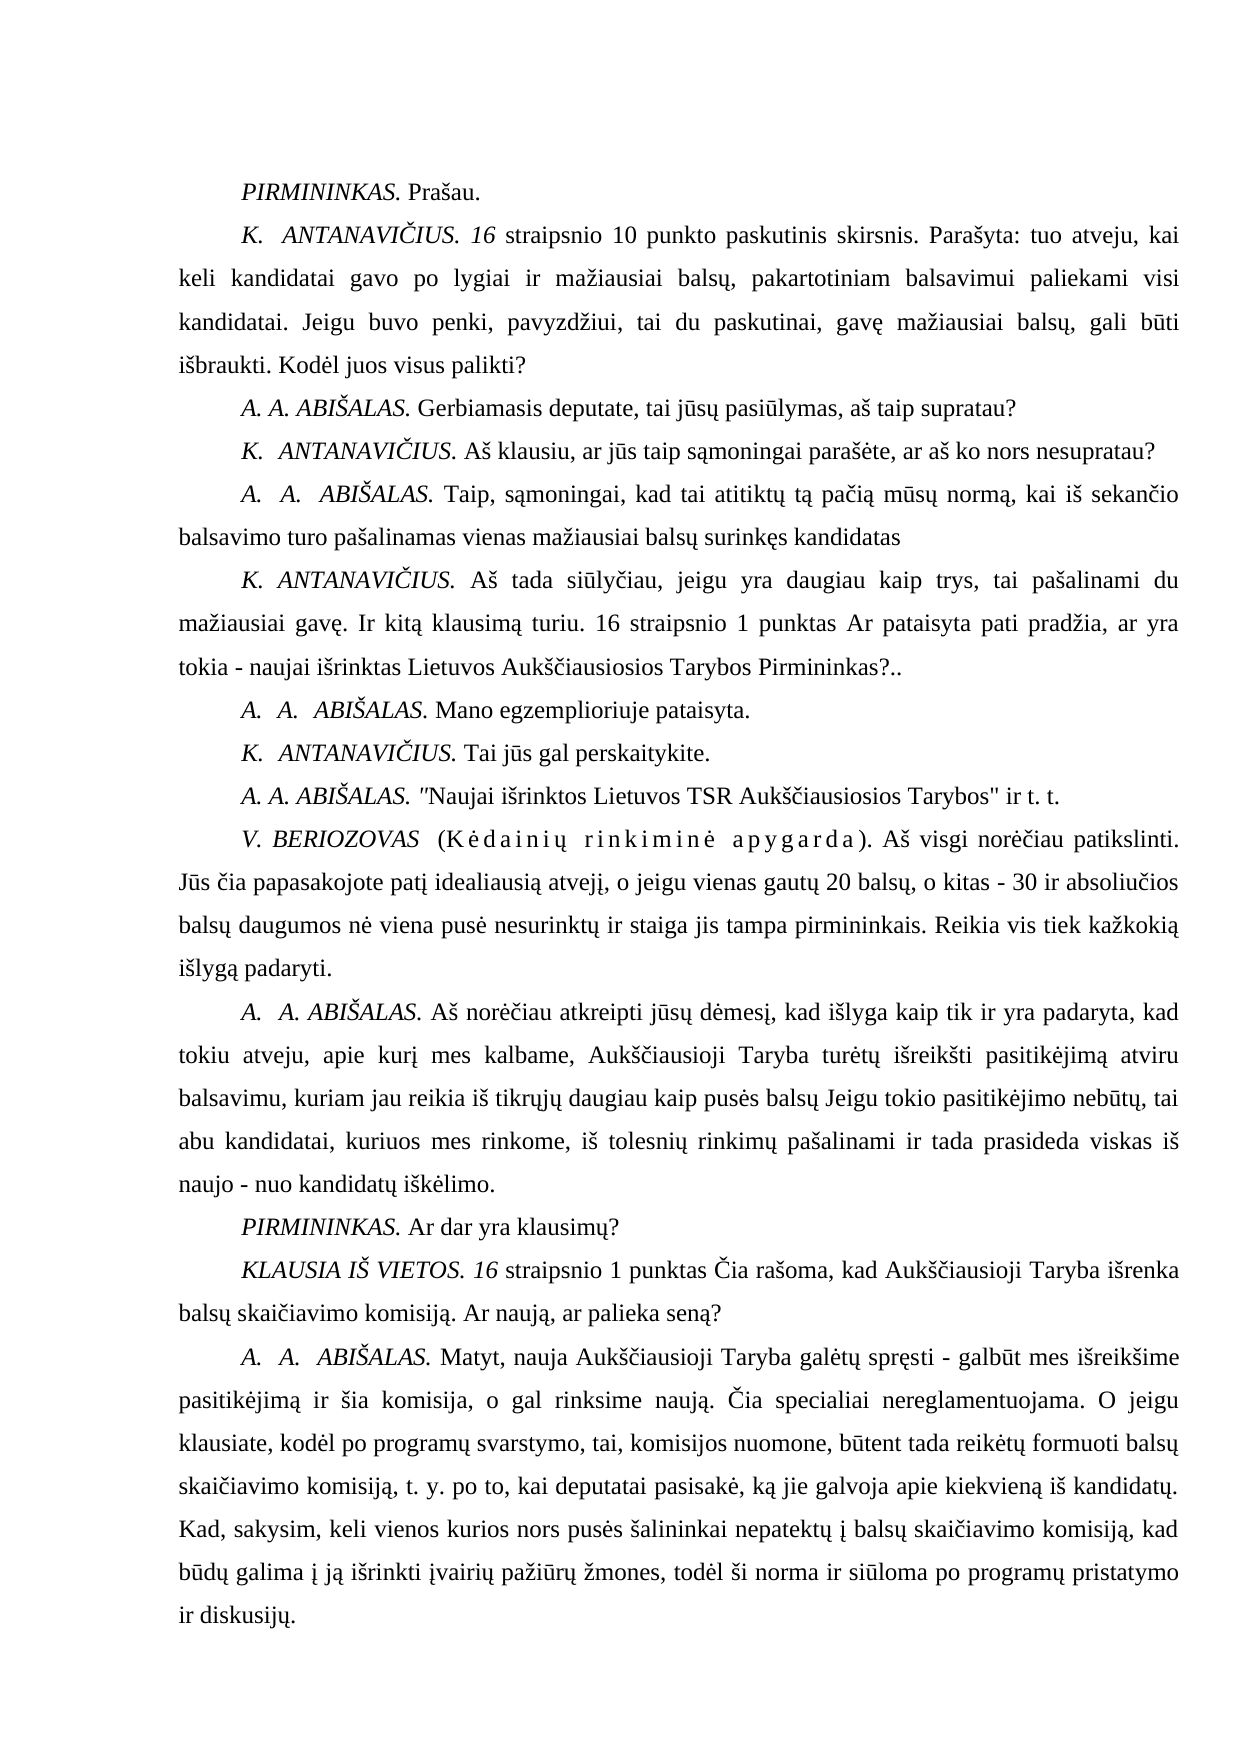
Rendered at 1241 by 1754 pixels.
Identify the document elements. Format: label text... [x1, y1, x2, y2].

text K. Antanavičius. Aš klausiu, ar jūs taip sąmoningai parašėte, ar aš ko nors nesupratau? [178, 436, 1180, 465]
text K. Antanavičius. Aš tada siūlyčiau, jeigu yra daugiau kaip trys, tai pašalinami du mažiausiai gavę. Ir kitą klausimą turiu. 16 straipsnio 1 punktas Ar pataisyta pati pradžia, ar yra tokia ­- naujai išrinktas Lietuvos Aukščiausiosios Tarybos Pirmininkas?.. [178, 565, 1180, 680]
text A. A. Abišalas. Aš norėčiau atkreipti jūsų dėmesį, kad išlyga kaip tik ir yra padaryta, kad tokiu atveju, apie kurį mes kalbame, Aukščiausioji Taryba turėtų išreikšti pasitikėjimą atviru balsavimu, kuriam jau reikia iš tikrųjų daugiau kaip pusės balsų Jeigu tokio pasitikėjimo nebūtų, tai abu kandidatai, kuriuos mes rinkome, iš tolesnių rinkimų pašalinami ir tada prasideda viskas iš naujo - nuo kandidatų iškėlimo. [178, 997, 1180, 1198]
text A. A. Abišalas. Matyt, nauja Aukščiausioji Taryba galėtų spręs­ti - galbūt mes išreikšime pasitikėjimą ir šia komisija, o gal rinksime naują. Čia specialiai nereglamentuojama. O jeigu klausiate, kodėl po programų svarstymo, tai, komisijos nuomone, būtent tada reikėtų formuoti balsų skaičiavimo komisiją, t. y. po to, kai deputatai pasisakė, ką jie galvoja apie kiekvieną iš kandidatų. Kad, sakysim, keli vienos kurios nors pusės šalininkai nepatektų į balsų skaičiavimo komisiją, kad būdų galima į ją išrinkti įvairių pažiūrų žmones, todėl ši norma ir siūloma po programų pristatymo ir diskusijų. [178, 1342, 1180, 1629]
text A. A. Abišalas. "Naujai išrinktos Lietuvos TSR Aukščiausiosios Tarybos" ir t. t. [178, 781, 1180, 810]
text A. A. Abišalas. Gerbiamasis deputate, tai jūsų pasiūlymas, aš taip supratau? [178, 393, 1180, 422]
text V. Beriozovas (Kėdainių rinkiminė apygarda). Aš visgi norėčiau patikslinti. Jūs čia papasakojote patį idealiausią atvejį, o jeigu vienas gautų 20 balsų, o kitas - 30 ir absoliučios balsų daugumos nė viena pusė nesurinktų ir staiga jis tampa pirmininkais. Reikia vis tiek kažkokią išlygą padaryti. [178, 824, 1180, 982]
text Pirmininkas. Ar dar yra klausimų? [178, 1212, 1180, 1241]
text Klausia iš vietos. 16 straipsnio 1 punktas Čia rašoma, kad Aukščiausioji Taryba išrenka balsų skaičiavimo komisiją. Ar naują, ar palieka seną? [178, 1255, 1180, 1327]
text K. Antanavičius. Tai jūs gal perskaitykite. [178, 738, 1180, 767]
text A. A. Abišalas. Mano egzemplioriuje pataisyta. [178, 695, 1180, 723]
text A. A. Abišalas. Taip, sąmoningai, kad tai atitiktų tą pačią mūsų normą, kai iš sekančio balsavimo turo pašalinamas vienas mažiausiai balsų surinkęs kandidatas [178, 479, 1180, 551]
text Pirmininkas. Prašau. [178, 177, 1180, 206]
text K. Antanavičius. 16 straipsnio 10 punkto paskutinis skirsnis. Parašyta: tuo atveju, kai keli kandidatai gavo po lygiai ir ma­žiausiai balsų, pakartotiniam balsavimui paliekami visi kandidatai. Jeigu buvo penki, pavyzdžiui, tai du paskutinai, gavę mažiausiai balsų, gali būti išbraukti. Kodėl juos visus palikti? [178, 220, 1180, 378]
